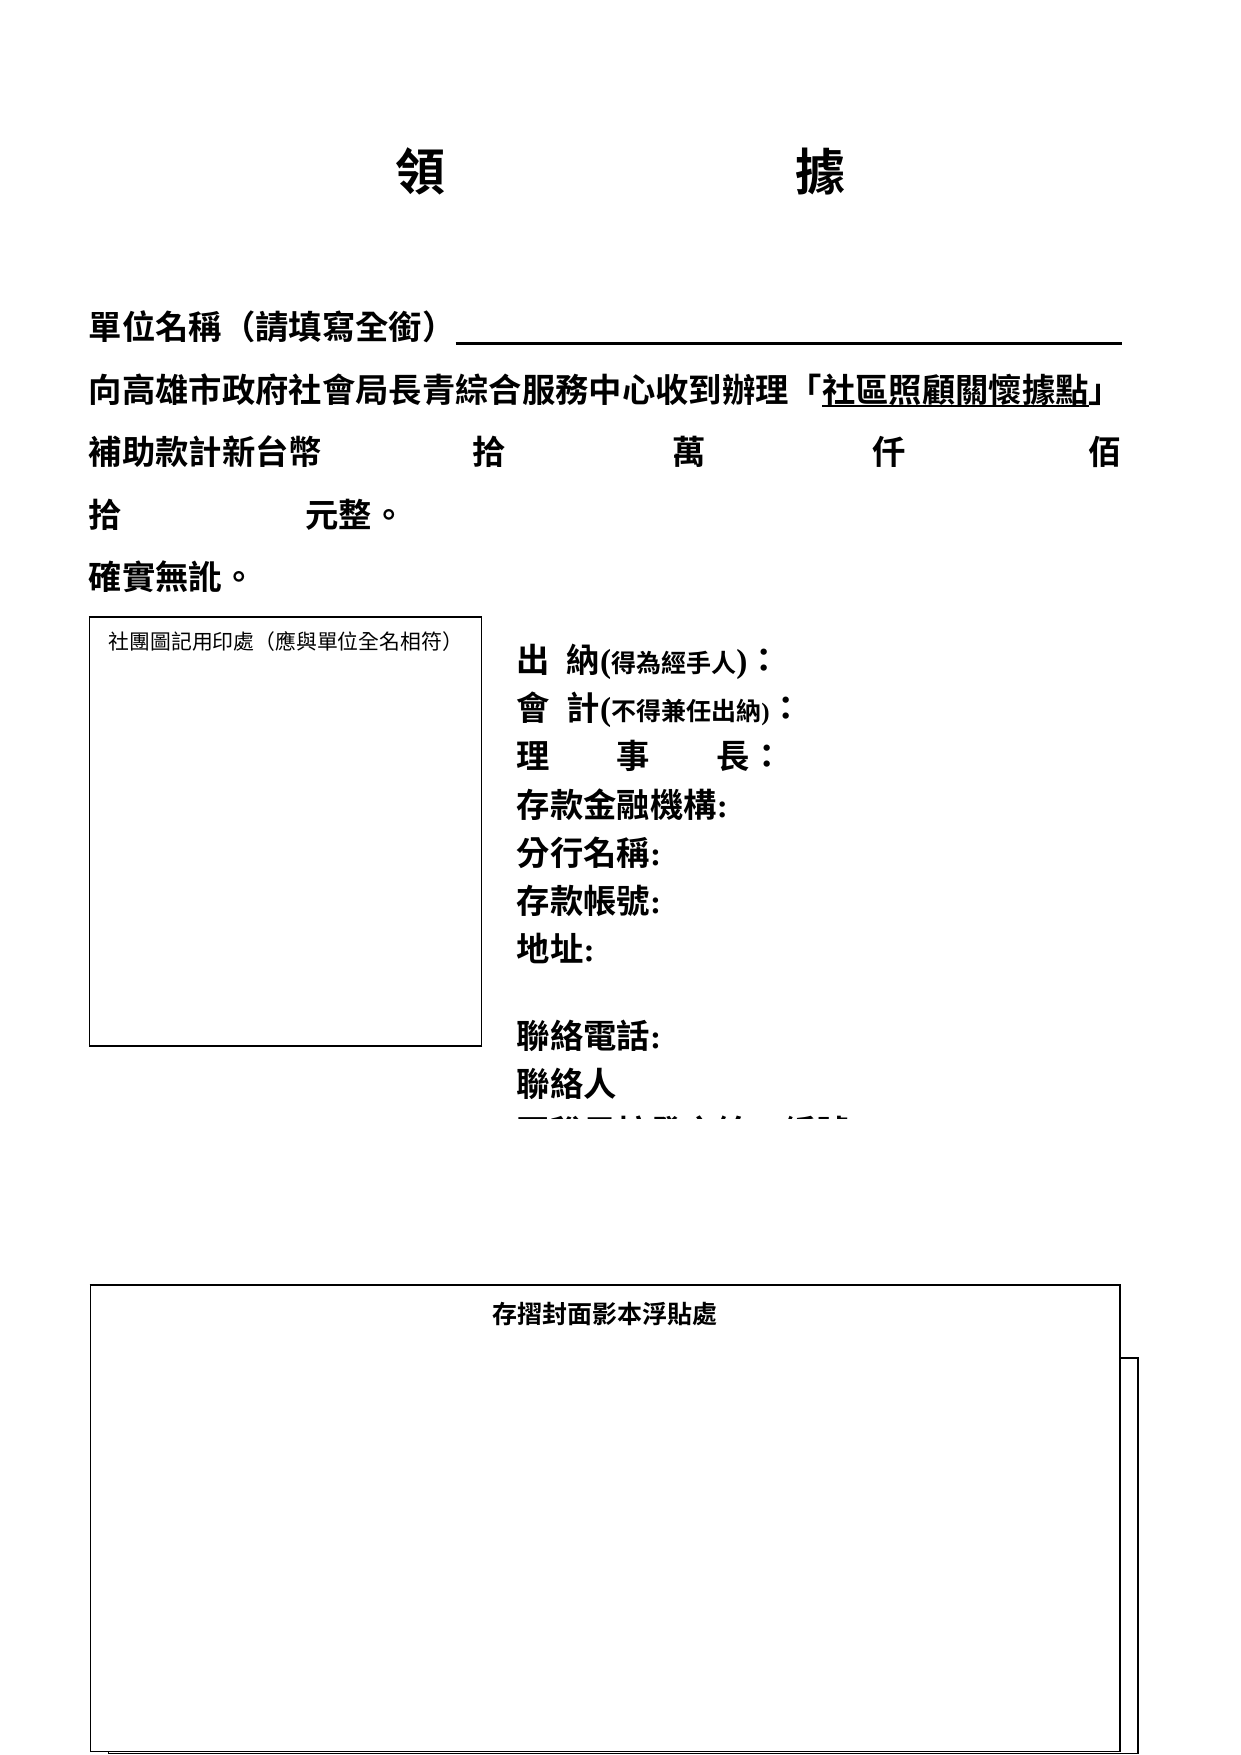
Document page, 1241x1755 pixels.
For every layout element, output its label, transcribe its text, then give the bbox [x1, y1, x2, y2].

text 存摺封面影本浮貼處 [106, 1293, 1104, 1368]
text 理 事 長： [517, 730, 1132, 778]
text 領 據 [89, 96, 1152, 221]
text 國稅局核發之統一編號： [517, 1106, 1132, 1118]
text 出 納(得為經手人)： 會 計(不得兼任出納)： [517, 634, 1132, 730]
text 聯絡人 [517, 1058, 1132, 1106]
text 分行名稱: [517, 827, 1132, 875]
text 單位名稱（請填寫全銜） 向高雄市政府社會局長青綜合服務中心收到辦理「社區照顧關懷據點」補助款計新台幣 拾 萬 仟 佰 拾 元整。 確實無訛。 [89, 283, 1152, 596]
text 存款帳號: [517, 875, 1132, 923]
text 社團圖記用印處（應與單位全名相符） [105, 625, 466, 655]
text 聯絡電話: [517, 1010, 1132, 1058]
text 存款金融機構: [517, 778, 1132, 827]
text 地址: [517, 923, 1132, 971]
